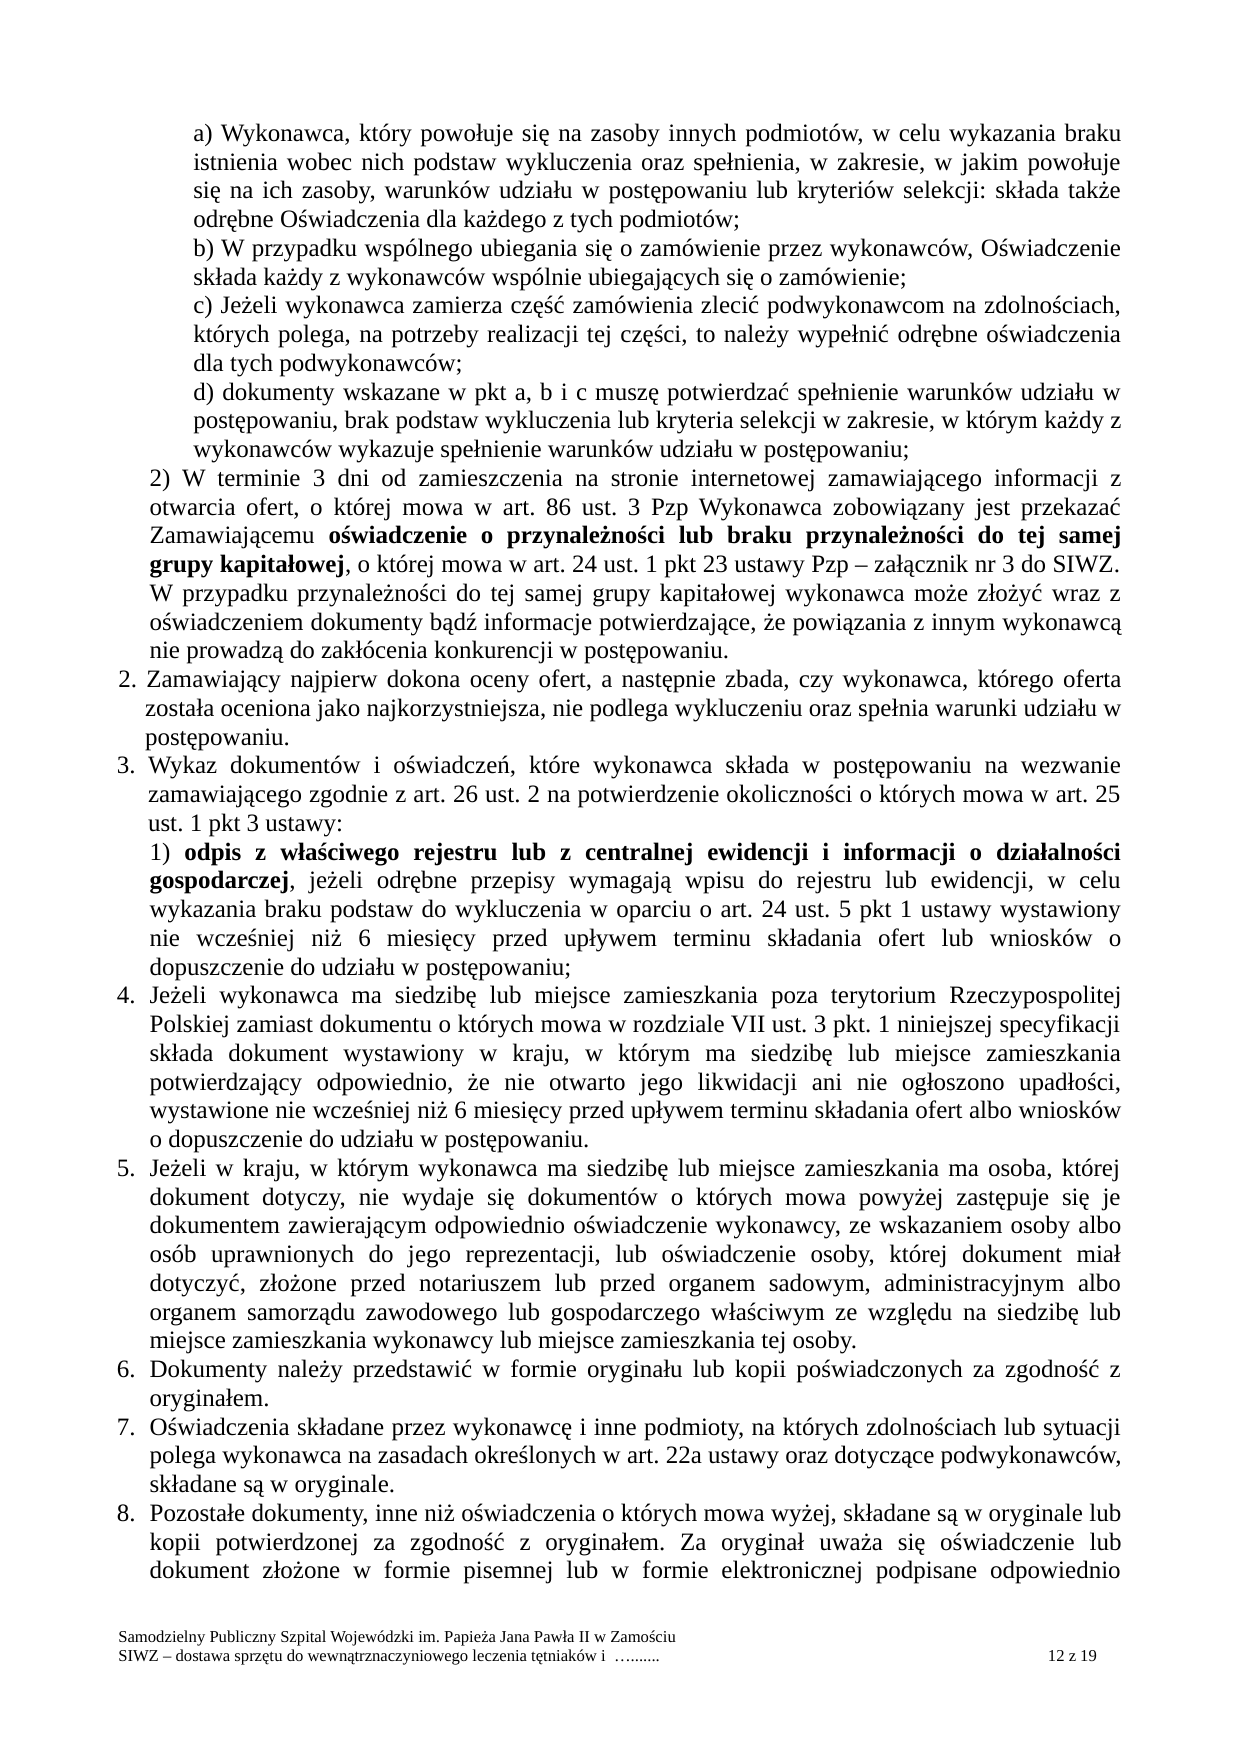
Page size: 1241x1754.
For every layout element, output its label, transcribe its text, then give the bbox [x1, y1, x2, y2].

list Jeżeli w kraju, w którym wykonawca ma siedzibę lub miejsce zamieszkania ma osoba, której dokument dotyczy, nie wydaje się dokumentów o których mowa powyżej zastępuje się je dokumentem zawierającym odpowiednio oświadczenie wykonawcy, ze wskazaniem osoby albo osób uprawnionych do jego reprezentacji, lub oświadczenie osoby, której dokument miał dotyczyć, złożone przed notariuszem lub przed organem sadowym, administracyjnym albo organem samorządu zawodowego lub gospodarczego właściwym ze względu na siedzibę lub miejsce zamieszkania wykonawcy lub miejsce zamieszkania tej osoby. [117, 1153, 1122, 1354]
text d) dokumenty wskazane w pkt a, b i c muszę potwierdzać spełnienie warunków udziału w postępowaniu, brak podstaw wykluczenia lub kryteria selekcji w zakresie, w którym każdy z wykonawców wykazuje spełnienie warunków udziału w postępowaniu; [193, 377, 1122, 463]
list Oświadczenia składane przez wykonawcę i inne podmioty, na których zdolnościach lub sytuacji polega wykonawca na zasadach określonych w art. 22a ustawy oraz dotyczące podwykonawców, składane są w oryginale. [117, 1412, 1122, 1498]
text 2. Zamawiający najpierw dokona oceny ofert, a następnie zbada, czy wykonawca, którego oferta została oceniona jako najkorzystniejsza, nie podlega wykluczeniu oraz spełnia warunki udziału w postępowaniu. [118, 664, 1122, 751]
text 2) W terminie 3 dni od zamieszczenia na stronie internetowej zamawiającego informacji z otwarcia ofert, o której mowa w art. 86 ust. 3 Pzp Wykonawca zobowiązany jest przekazać Zamawiającemu oświadczenie o przynależności lub braku przynależności do tej samej grupy kapitałowej, o której mowa w art. 24 ust. 1 pkt 23 ustawy Pzp – załącznik nr 3 do SIWZ. W przypadku przynależności do tej samej grupy kapitałowej wykonawca może złożyć wraz z oświadczeniem dokumenty bądź informacje potwierdzające, że powiązania z innym wykonawcą nie prowadzą do zakłócenia konkurencji w postępowaniu. [149, 463, 1122, 664]
text a) Wykonawca, który powołuje się na zasoby innych podmiotów, w celu wykazania braku istnienia wobec nich podstaw wykluczenia oraz spełnienia, w zakresie, w jakim powołuje się na ich zasoby, warunków udziału w postępowaniu lub kryteriów selekcji: składa także odrębne Oświadczenia dla każdego z tych podmiotów; [193, 118, 1122, 233]
list Dokumenty należy przedstawić w formie oryginału lub kopii poświadczonych za zgodność z oryginałem. [117, 1354, 1122, 1412]
list Pozostałe dokumenty, inne niż oświadczenia o których mowa wyżej, składane są w oryginale lub kopii potwierdzonej za zgodność z oryginałem. Za oryginał uważa się oświadczenie lub dokument złożone w formie pisemnej lub w formie elektronicznej podpisane odpowiednio [117, 1498, 1122, 1584]
text 1) odpis z właściwego rejestru lub z centralnej ewidencji i informacji o działalności gospodarczej, jeżeli odrębne przepisy wymagają wpisu do rejestru lub ewidencji, w celu wykazania braku podstaw do wykluczenia w oparciu o art. 24 ust. 5 pkt 1 ustawy wystawiony nie wcześniej niż 6 miesięcy przed upływem terminu składania ofert lub wniosków o dopuszczenie do udziału w postępowaniu; [149, 837, 1122, 981]
text 3. Wykaz dokumentów i oświadczeń, które wykonawca składa w postępowaniu na wezwanie zamawiającego zgodnie z art. 26 ust. 2 na potwierdzenie okoliczności o których mowa w art. 25 ust. 1 pkt 3 ustawy: [117, 751, 1122, 837]
list Jeżeli wykonawca ma siedzibę lub miejsce zamieszkania poza terytorium Rzeczypospolitej Polskiej zamiast dokumentu o których mowa w rozdziale VII ust. 3 pkt. 1 niniejszej specyfikacji składa dokument wystawiony w kraju, w którym ma siedzibę lub miejsce zamieszkania potwierdzający odpowiednio, że nie otwarto jego likwidacji ani nie ogłoszono upadłości, wystawione nie wcześniej niż 6 miesięcy przed upływem terminu składania ofert albo wniosków o dopuszczenie do udziału w postępowaniu. [117, 981, 1122, 1153]
text b) W przypadku wspólnego ubiegania się o zamówienie przez wykonawców, Oświadczenie składa każdy z wykonawców wspólnie ubiegających się o zamówienie; [193, 233, 1122, 291]
text c) Jeżeli wykonawca zamierza część zamówienia zlecić podwykonawcom na zdolnościach, których polega, na potrzeby realizacji tej części, to należy wypełnić odrębne oświadczenia dla tych podwykonawców; [193, 291, 1122, 377]
